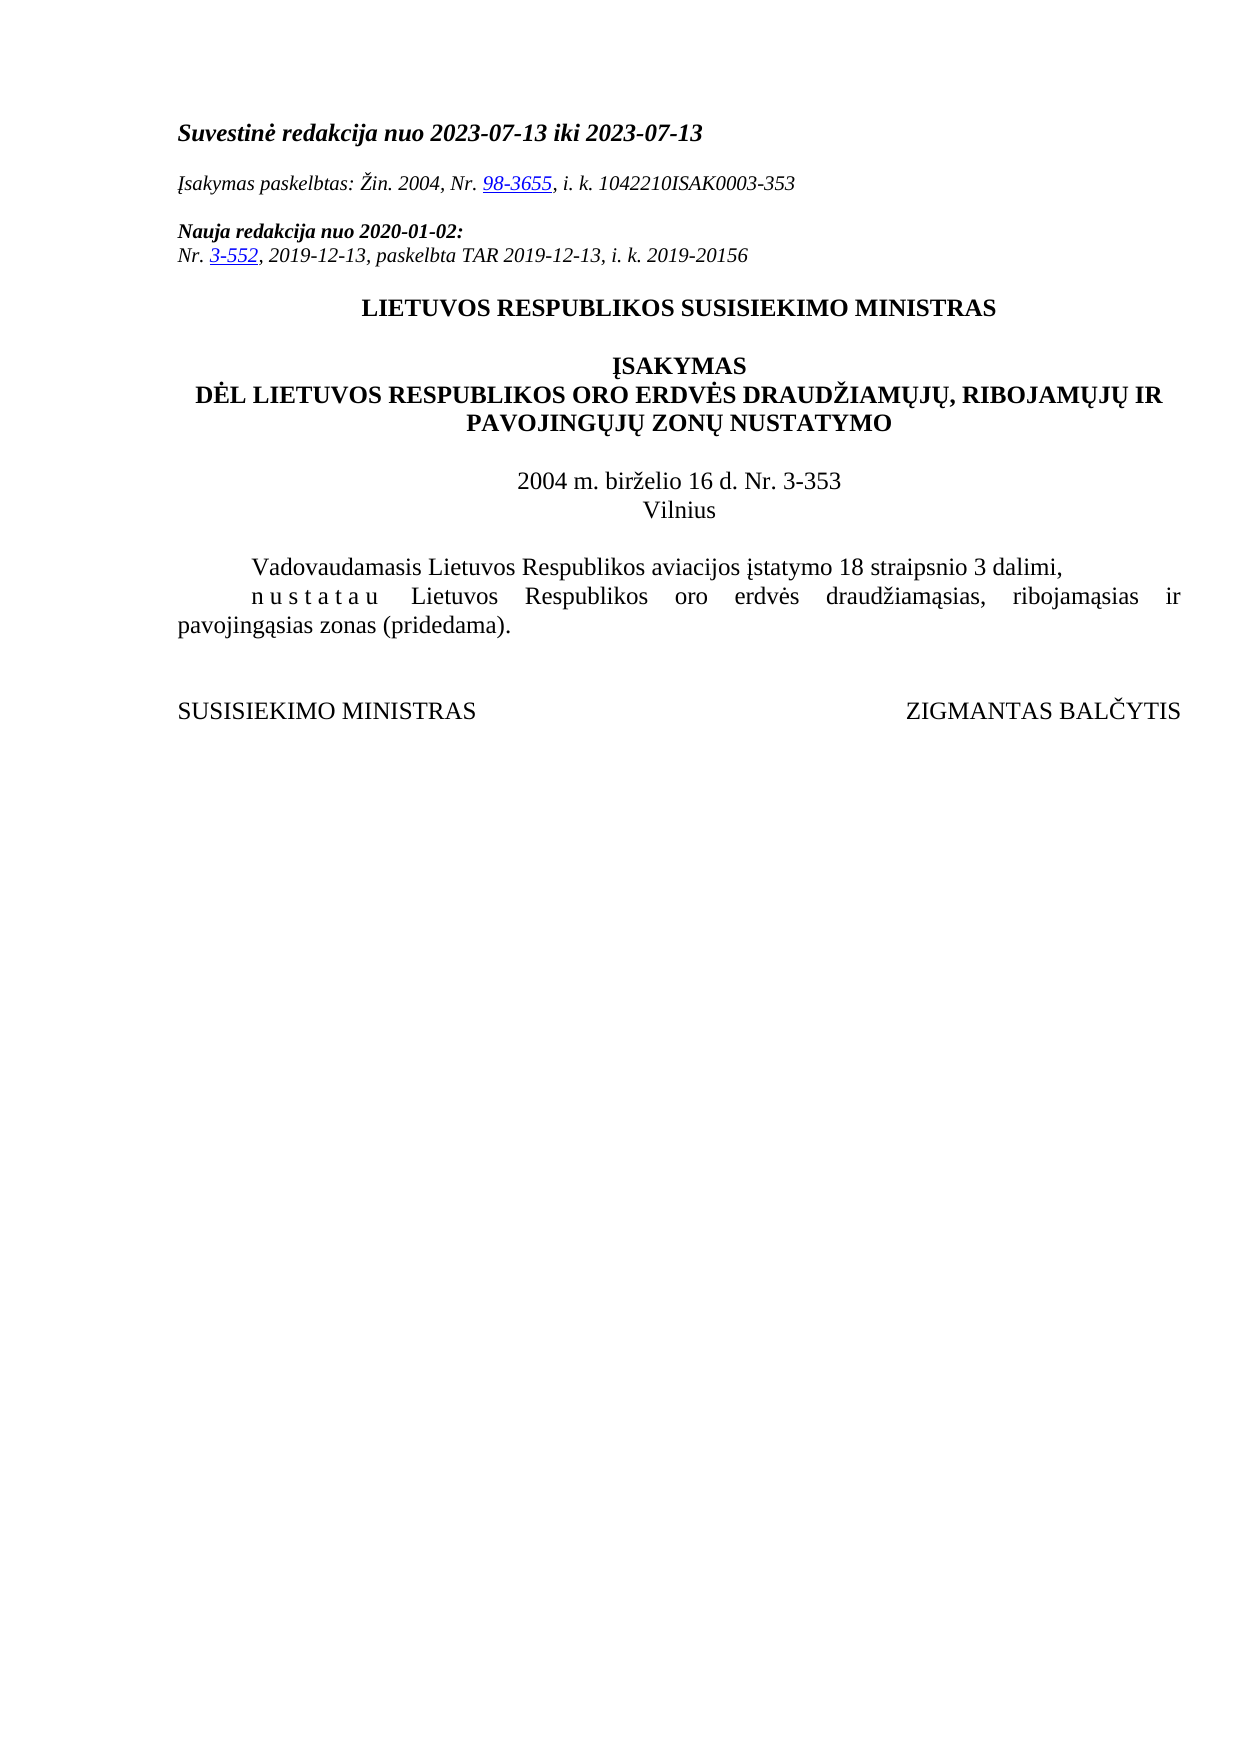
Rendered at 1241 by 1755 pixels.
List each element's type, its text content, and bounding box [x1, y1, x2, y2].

text Įsakymas paskelbtas: Žin. 2004, Nr. 98-3655, i. k. 1042210ISAK0003-353 [177, 171, 1181, 195]
text DĖL LIETUVOS RESPUBLIKOS ORO ERDVĖS DRAUDŽIAMŲJŲ, RIBOJAMŲJŲ IR PAVOJINGŲJŲ ZONŲ NUSTATYMO [177, 380, 1181, 437]
text Vilnius [177, 495, 1181, 523]
text ĮSAKYMAS [177, 351, 1181, 380]
text 2004 m. birželio 16 d. Nr. 3-353 [177, 466, 1181, 495]
text LIETUVOS RESPUBLIKOS SUSISIEKIMO MINISTRAS [177, 293, 1181, 322]
text Susisiekimo ministras Zigmantas Balčytis [177, 696, 1181, 725]
text nustatau Lietuvos Respublikos oro erdvės draudžiamąsias, ribojamąsias ir pavojingąsias zonas (pridedama). [177, 581, 1181, 638]
text Nr. 3-552, 2019-12-13, paskelbta TAR 2019-12-13, i. k. 2019-20156 [177, 243, 1181, 267]
text Nauja redakcija nuo 2020-01-02: [177, 219, 1181, 243]
text Vadovaudamasis Lietuvos Respublikos aviacijos įstatymo 18 straipsnio 3 dalimi, [177, 552, 1181, 581]
text Suvestinė redakcija nuo 2023-07-13 iki 2023-07-13 [177, 118, 1181, 147]
